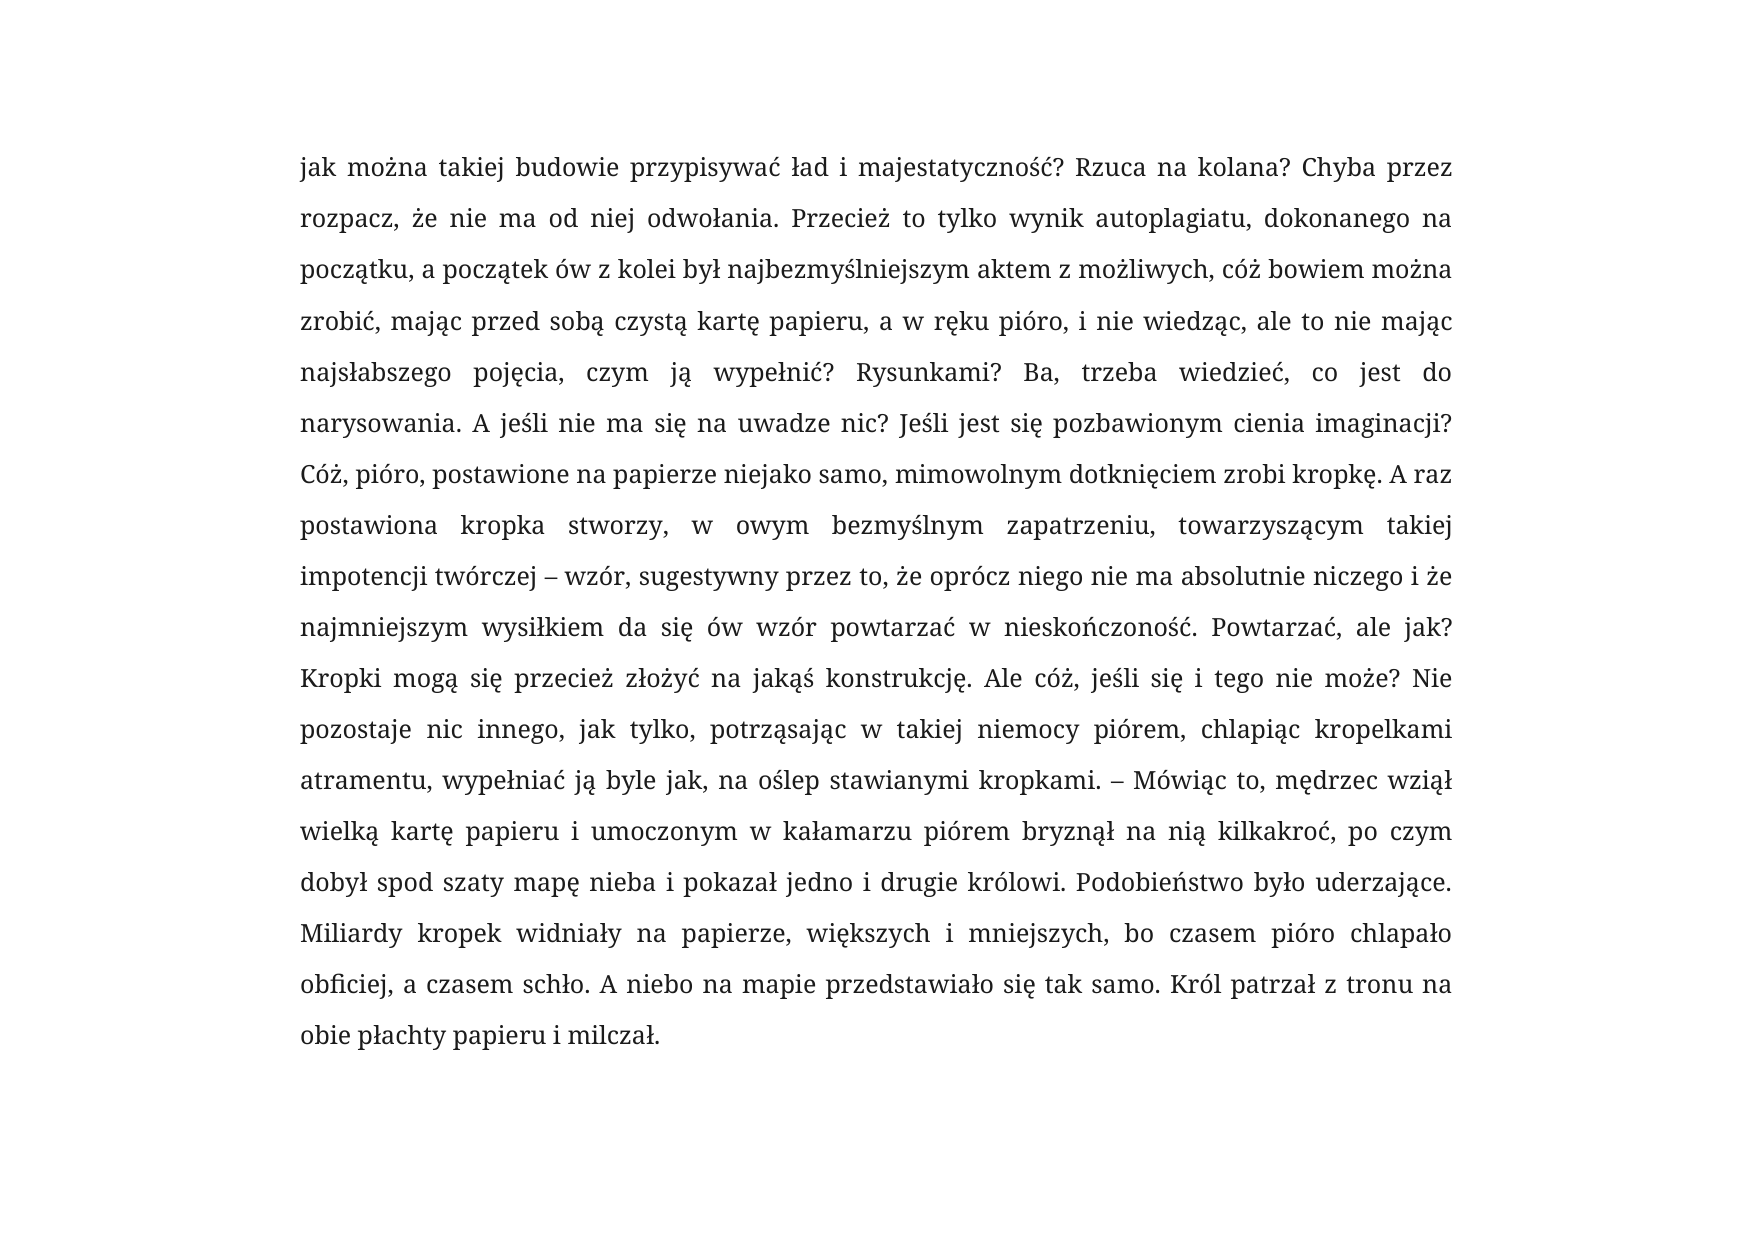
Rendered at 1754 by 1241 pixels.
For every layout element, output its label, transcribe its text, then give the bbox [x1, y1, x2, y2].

text jak można takiej budowie przypisywać ład i majestatyczność? Rzuca na kolana? Chyba przez rozpacz, że nie ma od niej odwołania. Przecież to tylko wynik autoplagiatu, dokonanego na początku, a początek ów z kolei był najbezmyślniejszym aktem z możliwych, cóż bowiem można zrobić, mając przed sobą czystą kartę papieru, a w ręku pióro, i nie wiedząc, ale to nie mając najsłabszego pojęcia, czym ją wypełnić? Rysunkami? Ba, trzeba wiedzieć, co jest do narysowania. A jeśli nie ma się na uwadze nic? Jeśli jest się pozbawionym cienia imaginacji? Cóż, pióro, postawione na papierze niejako samo, mimowolnym dotknięciem zrobi kropkę. A raz postawiona kropka stworzy, w owym bezmyślnym zapatrzeniu, towarzyszącym takiej impotencji twórczej – wzór, sugestywny przez to, że oprócz niego nie ma absolutnie niczego i że najmniejszym wysiłkiem da się ów wzór powtarzać w nieskończoność. Powtarzać, ale jak? Kropki mogą się przecież złożyć na jakąś konstrukcję. Ale cóż, jeśli się i tego nie może? Nie pozostaje nic innego, jak tylko, potrząsając w takiej niemocy piórem, chlapiąc kropelkami atramentu, wypełniać ją byle jak, na oślep stawianymi kropkami. – Mówiąc to, mędrzec wziął wielką kartę papieru i umoczonym w kałamarzu piórem bryznął na nią kilkakroć, po czym dobył spod szaty mapę nieba i pokazał jedno i drugie królowi. Podobieństwo było uderzające. Miliardy kropek widniały na papierze, większych i mniejszych, bo czasem pióro chlapało obficiej, a czasem schło. A niebo na mapie przedstawiało się tak samo. Król patrzał z tronu na obie płachty papieru i milczał. [300, 150, 1454, 1052]
